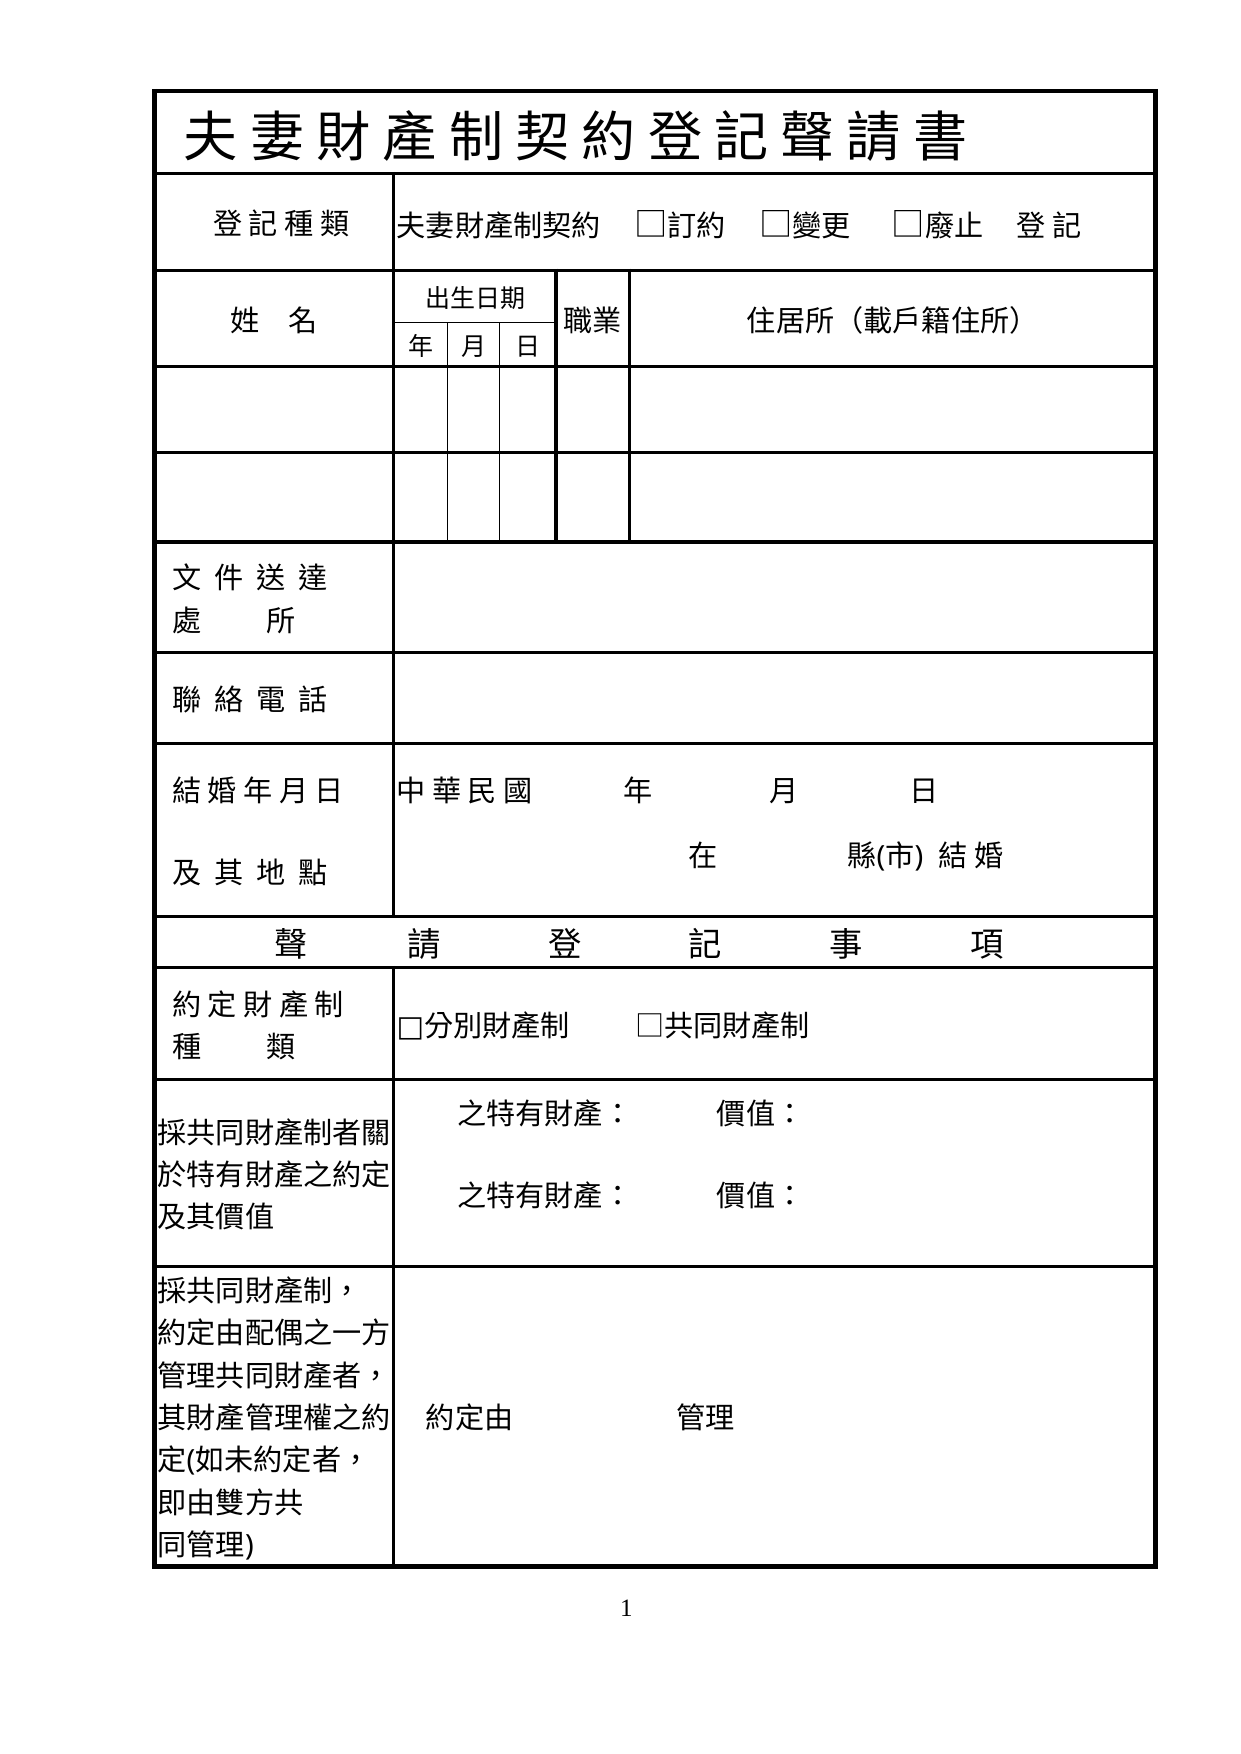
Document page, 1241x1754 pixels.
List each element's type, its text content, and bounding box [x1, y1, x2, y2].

table_cell 月 [448, 323, 499, 365]
table_cell [395, 544, 1153, 651]
table_cell 夫妻財產制契約 □訂約 □變更 □廢止 登 記 [395, 175, 1153, 268]
table_cell 年 [395, 323, 447, 365]
table_cell [558, 368, 628, 451]
table_cell [395, 654, 1153, 742]
table_cell [500, 368, 554, 451]
table_cell 聯 絡 電 話 [157, 654, 392, 742]
table_cell [558, 454, 628, 540]
table_cell 聲 請 登 記 事 項 [157, 918, 1153, 966]
table_cell 結 婚 年 月 日 及 其 地 點 [157, 745, 392, 914]
table_cell 登 記 種 類 [157, 175, 392, 268]
table_cell [395, 368, 447, 451]
table_cell 日 [500, 323, 554, 365]
table_cell 採共同財產制， 約定由配偶之一方管理共同財產者，其財產管理權之約定(如未約定者，即由雙方共 同管理) [157, 1268, 392, 1564]
table_cell 姓 名 [157, 272, 392, 365]
table_cell [448, 454, 499, 540]
table_cell 約 定 財 產 制 種 類 [157, 969, 392, 1078]
table_cell 採共同財產制者關於特有財產之約定及其價值 [157, 1081, 392, 1265]
table_cell [395, 454, 447, 540]
table_cell [631, 454, 1153, 540]
table_cell [500, 454, 554, 540]
table_cell 中 華 民 國 年 月 日 在 縣(市) 結 婚 [395, 745, 1153, 914]
table_cell [448, 368, 499, 451]
table_cell 約定由 管理 [395, 1268, 1153, 1564]
table_header 夫 妻 財 產 制 契 約 登 記 聲 請 書 [157, 93, 1153, 172]
table_cell 之特有財產： 價值： 之特有財產： 價值： [395, 1081, 1153, 1265]
table_cell [157, 454, 392, 540]
table_cell [631, 368, 1153, 451]
table_cell 住居所（載戶籍住所） [631, 272, 1153, 365]
table_cell 文 件 送 達 處 所 [157, 544, 392, 651]
table_cell 出生日期 [395, 272, 554, 322]
table_cell [157, 368, 392, 451]
table_cell □分別財產制 □共同財產制 [395, 969, 1153, 1078]
table_cell 職業 [558, 272, 628, 365]
